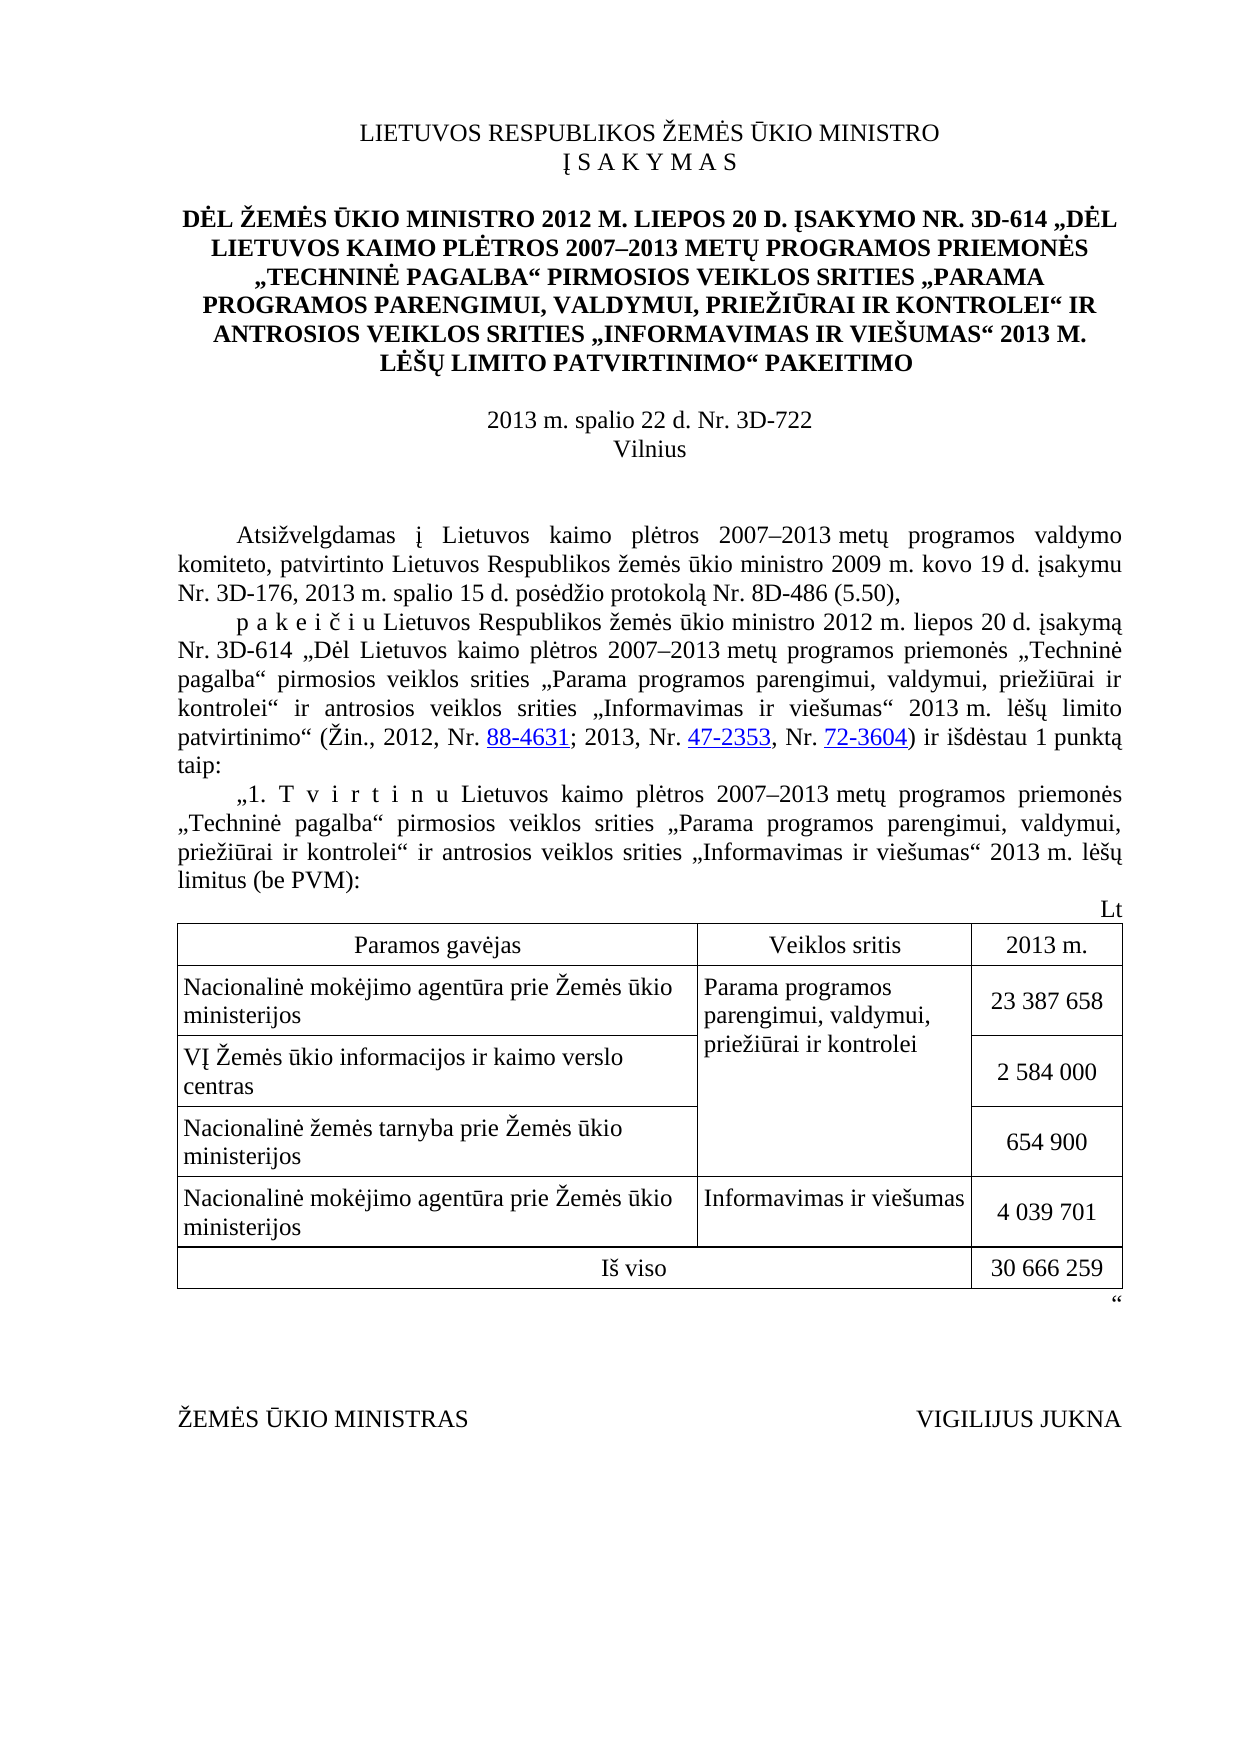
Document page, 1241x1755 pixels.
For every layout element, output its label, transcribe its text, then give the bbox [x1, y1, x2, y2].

table_cell 654 900 [972, 1107, 1122, 1176]
table_cell Iš viso [296, 1248, 971, 1288]
table_cell Parama programos parengimui, valdymui, priežiūrai ir kontrolei [698, 966, 971, 1176]
table_cell 23 387 658 [972, 966, 1122, 1035]
table_header Paramos gavėjas [178, 924, 697, 965]
table_cell Nacionalinė žemės tarnyba prie Žemės ūkio ministerijos [178, 1107, 697, 1176]
table_cell Nacionalinė mokėjimo agentūra prie Žemės ūkio ministerijos [178, 1177, 697, 1246]
table_cell VĮ Žemės ūkio informacijos ir kaimo verslo centras [178, 1036, 697, 1106]
table_cell Informavimas ir viešumas [698, 1177, 971, 1246]
text p a k e i č i u Lietuvos Respublikos žemės ūkio ministro 2012 m. liepos 20 d. įsakymą Nr. 3D-614 „Dėl Lietuvos kaimo plėtros 2007–2013 metų programos priemonės „Techninė pagalba“ pirmosios veiklos srities „Parama programos parengimui, valdymui, priežiūrai ir kontrolei“ ir antrosios veiklos srities „Informavimas ir viešumas“ 2013 m. lėšų limito patvirtinimo“ (Žin., 2012, Nr. 88-4631; 2013, Nr. 47-2353, Nr. 72-3604) ir išdėstau 1 punktą taip: [177, 607, 1122, 779]
text LIETUVOS RESPUBLIKOS ŽEMĖS ŪKIO MINISTRO [177, 118, 1122, 147]
text Į S A K Y M A S [177, 147, 1122, 176]
text DĖL ŽEMĖS ŪKIO MINISTRO 2012 M. LIEPOS 20 D. ĮSAKYMO Nr. 3D-614 „DĖL LIETUVOS KAIMO PLĖTROS 2007–2013 METŲ PROGRAMOS PRIEMONĖS „TECHNINĖ PAGALBA“ PIRMOSIOS VEIKLOS SRITIES „PARAMA PROGRAMOS PARENGIMUI, VALDYMUI, PRIEŽIŪRAI IR KONTROLEI“ IR ANTROSIOS VEIKLOS SRITIES „INFORMAVIMAS IR VIEŠUMAS“ 2013 M. LĖŠŲ LIMITO PATVIRTINIMO“ PAKEITIMO [177, 204, 1122, 377]
table_header Veiklos sritis [698, 924, 971, 965]
text Lt [177, 894, 1122, 923]
table_cell [178, 1248, 296, 1288]
table_cell Nacionalinė mokėjimo agentūra prie Žemės ūkio ministerijos [178, 966, 697, 1035]
text “ [177, 1289, 1122, 1318]
text „1. T v i r t i n u Lietuvos kaimo plėtros 2007–2013 metų programos priemonės „Techninė pagalba“ pirmosios veiklos srities „Parama programos parengimui, valdymui, priežiūrai ir kontrolei“ ir antrosios veiklos srities „Informavimas ir viešumas“ 2013 m. lėšų limitus (be PVM): [177, 779, 1122, 894]
table_header 2013 m. [972, 924, 1122, 965]
text Atsižvelgdamas į Lietuvos kaimo plėtros 2007–2013 metų programos valdymo komiteto, patvirtinto Lietuvos Respublikos žemės ūkio ministro 2009 m. kovo 19 d. įsakymu Nr. 3D-176, 2013 m. spalio 15 d. posėdžio protokolą Nr. 8D-486 (5.50), [177, 521, 1122, 607]
text 2013 m. spalio 22 d. Nr. 3D-722 [177, 406, 1122, 434]
text Žemės ūkio ministras Vigilijus Jukna [177, 1404, 1122, 1433]
table_cell 4 039 701 [972, 1177, 1122, 1246]
text Vilnius [177, 434, 1122, 463]
table_cell 30 666 259 [972, 1248, 1122, 1288]
table_cell 2 584 000 [972, 1036, 1122, 1106]
